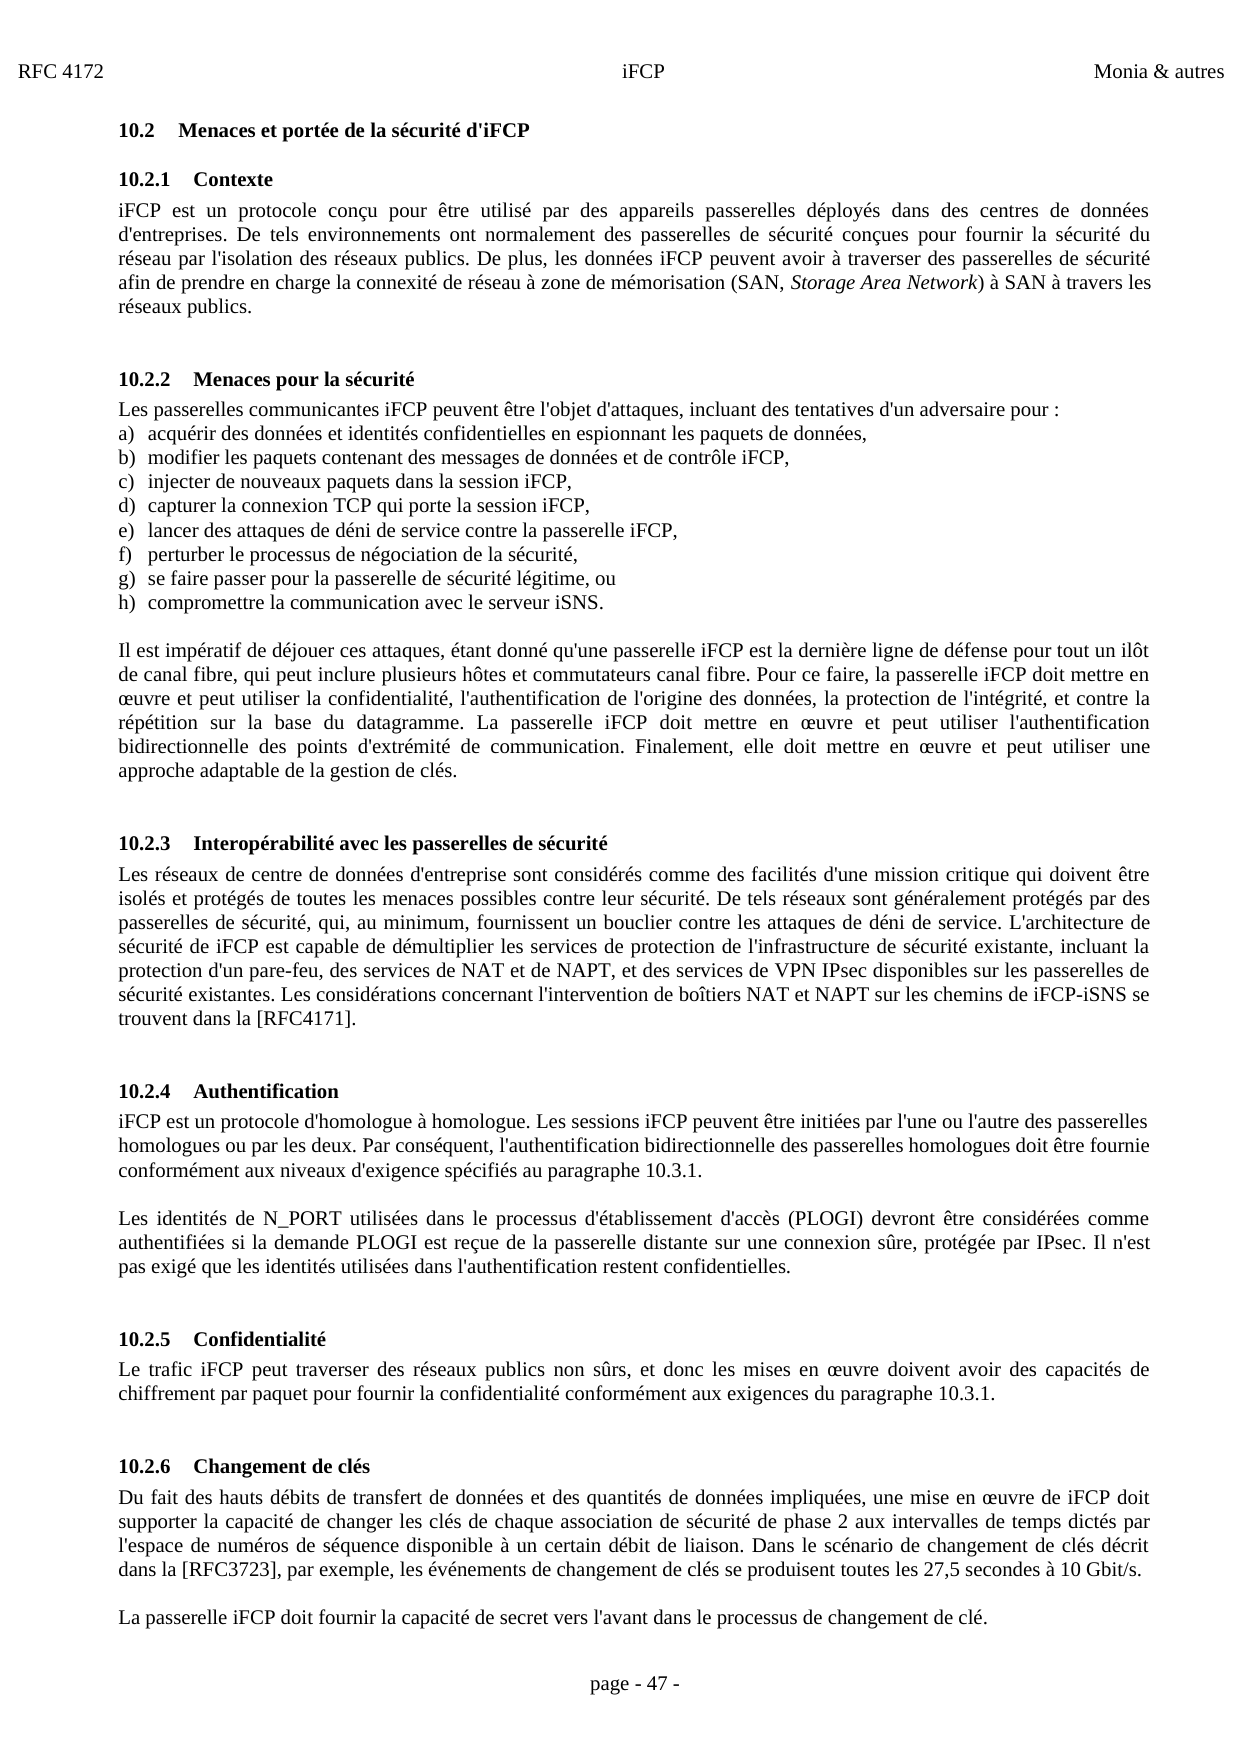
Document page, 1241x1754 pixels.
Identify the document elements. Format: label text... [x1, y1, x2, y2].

text c) injecter de nouveaux paquets dans la session iFCP, [118, 469, 1152, 493]
text d) capturer la connexion TCP qui porte la session iFCP, [118, 493, 1152, 517]
subtitle 10.2.4 Authentification [118, 1079, 1152, 1103]
text Les identités de N_PORT utilisées dans le processus d'établissement d'accès (PLOGI) devront être considérées comme authentifiées si la demande PLOGI est reçue de la passerelle distante sur une connexion sûre, protégée par IPsec. Il n'est pas exigé que les identités utilisées dans l'authentification restent confidentielles. [118, 1206, 1152, 1278]
subtitle 10.2.2 Menaces pour la sécurité [118, 367, 1152, 391]
text Il est impératif de déjouer ces attaques, étant donné qu'une passerelle iFCP est la dernière ligne de défense pour tout un ilôt de canal fibre, qui peut inclure plusieurs hôtes et commutateurs canal fibre. Pour ce faire, la passerelle iFCP doit mettre en œuvre et peut utiliser la confidentialité, l'authentification de l'origine des données, la protection de l'intégrité, et contre la répétition sur la base du datagramme. La passerelle iFCP doit mettre en œuvre et peut utiliser l'authentification bidirectionnelle des points d'extrémité de communication. Finalement, elle doit mettre en œuvre et peut utiliser une approche adaptable de la gestion de clés. [118, 638, 1152, 782]
text Le trafic iFCP peut traverser des réseaux publics non sûrs, et donc les mises en œuvre doivent avoir des capacités de chiffrement par paquet pour fournir la confidentialité conformément aux exigences du paragraphe 10.3.1. [118, 1357, 1152, 1405]
text iFCP est un protocole d'homologue à homologue. Les sessions iFCP peuvent être initiées par l'une ou l'autre des passerelles homologues ou par les deux. Par conséquent, l'authentification bidirectionnelle des passerelles homologues doit être fournie conformément aux niveaux d'exigence spécifiés au paragraphe 10.3.1. [118, 1109, 1152, 1182]
text b) modifier les paquets contenant des messages de données et de contrôle iFCP, [118, 445, 1152, 469]
subtitle 10.2 Menaces et portée de la sécurité d'iFCP [118, 118, 1152, 142]
text iFCP est un protocole conçu pour être utilisé par des appareils passerelles déployés dans des centres de données d'entreprises. De tels environnements ont normalement des passerelles de sécurité conçues pour fournir la sécurité du réseau par l'isolation des réseaux publics. De plus, les données iFCP peuvent avoir à traverser des passerelles de sécurité afin de prendre en charge la connexité de réseau à zone de mémorisation (SAN, Storage Area Network) à SAN à travers les réseaux publics. [118, 197, 1152, 318]
text La passerelle iFCP doit fournir la capacité de secret vers l'avant dans le processus de changement de clé. [118, 1605, 1152, 1629]
text h) compromettre la communication avec le serveur iSNS. [118, 590, 1152, 614]
text Les réseaux de centre de données d'entreprise sont considérés comme des facilités d'une mission critique qui doivent être isolés et protégés de toutes les menaces possibles contre leur sécurité. De tels réseaux sont généralement protégés par des passerelles de sécurité, qui, au minimum, fournissent un bouclier contre les attaques de déni de service. L'architecture de sécurité de iFCP est capable de démultiplier les services de protection de l'infrastructure de sécurité existante, incluant la protection d'un pare-feu, des services de NAT et de NAPT, et des services de VPN IPsec disponibles sur les passerelles de sécurité existantes. Les considérations concernant l'intervention de boîtiers NAT et NAPT sur les chemins de iFCP-iSNS se trouvent dans la [RFC4171]. [118, 862, 1152, 1030]
subtitle 10.2.6 Changement de clés [118, 1454, 1152, 1478]
subtitle 10.2.1 Contexte [118, 167, 1152, 191]
text Les passerelles communicantes iFCP peuvent être l'objet d'attaques, incluant des tentatives d'un adversaire pour : [118, 397, 1152, 421]
text f) perturber le processus de négociation de la sécurité, [118, 542, 1152, 566]
subtitle 10.2.5 Confidentialité [118, 1327, 1152, 1351]
subtitle 10.2.3 Interopérabilité avec les passerelles de sécurité [118, 831, 1152, 855]
text g) se faire passer pour la passerelle de sécurité légitime, ou [118, 566, 1152, 590]
text e) lancer des attaques de déni de service contre la passerelle iFCP, [118, 517, 1152, 542]
text a) acquérir des données et identités confidentielles en espionnant les paquets de données, [118, 421, 1152, 445]
text Du fait des hauts débits de transfert de données et des quantités de données impliquées, une mise en œuvre de iFCP doit supporter la capacité de changer les clés de chaque association de sécurité de phase 2 aux intervalles de temps dictés par l'espace de numéros de séquence disponible à un certain débit de liaison. Dans le scénario de changement de clés décrit dans la [RFC3723], par exemple, les événements de changement de clés se produisent toutes les 27,5 secondes à 10 Gbit/s. [118, 1485, 1152, 1581]
